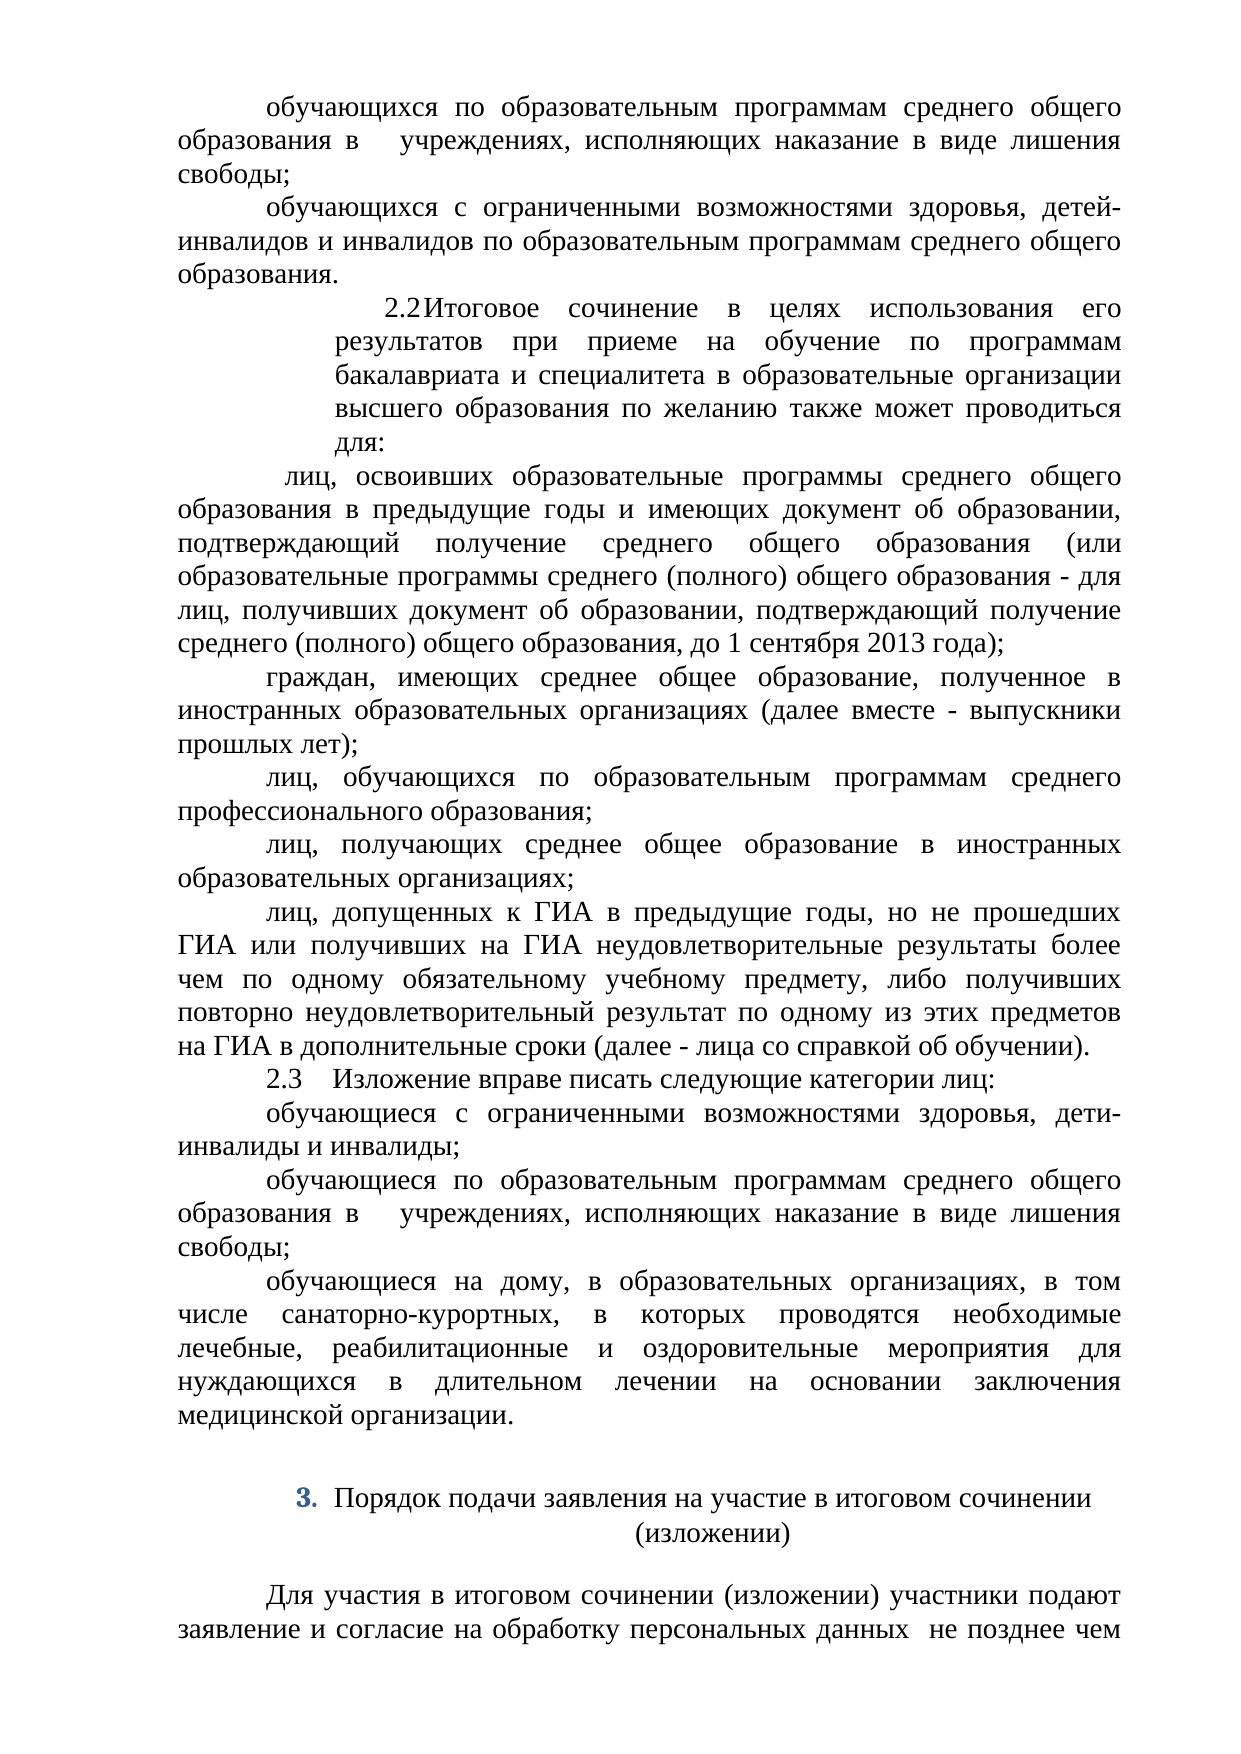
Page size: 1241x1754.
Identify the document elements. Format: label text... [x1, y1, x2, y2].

text граждан, имеющих среднее общее образование, полученное в иностранных образовательных организациях (далее вместе - выпускники прошлых лет); [177, 659, 1122, 759]
text 2.3 Изложение вправе писать следующие категории лиц: [177, 1061, 1122, 1095]
text лиц, получающих среднее общее образование в иностранных образовательных организациях; [177, 827, 1122, 894]
list Итоговое сочинение в целях использования его результатов при приеме на обучение по программам бакалавриата и специалитета в образовательные организации высшего образования по желанию также может проводиться для: [295, 290, 1122, 458]
text лиц, освоивших образовательные программы среднего общего образования в предыдущие годы и имеющих документ об образовании, подтверждающий получение среднего общего образования (или образовательные программы среднего (полного) общего образования - для лиц, получивших документ об образовании, подтверждающий получение среднего (полного) общего образования, до 1 сентября 2013 года); [177, 458, 1122, 659]
text обучающиеся с ограниченными возможностями здоровья, дети-инвалиды и инвалиды; [177, 1095, 1122, 1162]
text лиц, обучающихся по образовательным программам среднего профессионального образования; [177, 759, 1122, 827]
text Для участия в итоговом сочинении (изложении) участники подают заявление и согласие на обработку персональных данных не позднее чем [177, 1577, 1122, 1644]
text лиц, допущенных к ГИА в предыдущие годы, но не прошедших ГИА или получивших на ГИА неудовлетворительные результаты более чем по одному обязательному учебному предмету, либо получивших повторно неудовлетворительный результат по одному из этих предметов на ГИА в дополнительные сроки (далее - лица со справкой об обучении). [177, 894, 1122, 1061]
text обучающихся с ограниченными возможностями здоровья, детей-инвалидов и инвалидов по образовательным программам среднего общего образования. [177, 189, 1122, 290]
text обучающихся по образовательным программам среднего общего образования в учреждениях, исполняющих наказание в виде лишения свободы; [177, 89, 1122, 189]
list Порядок подачи заявления на участие в итоговом сочинении (изложении) [266, 1480, 1122, 1548]
text обучающиеся на дому, в образовательных организациях, в том числе санаторно-курортных, в которых проводятся необходимые лечебные, реабилитационные и оздоровительные мероприятия для нуждающихся в длительном лечении на основании заключения медицинской организации. [177, 1263, 1122, 1430]
text обучающиеся по образовательным программам среднего общего образования в учреждениях, исполняющих наказание в виде лишения свободы; [177, 1162, 1122, 1263]
